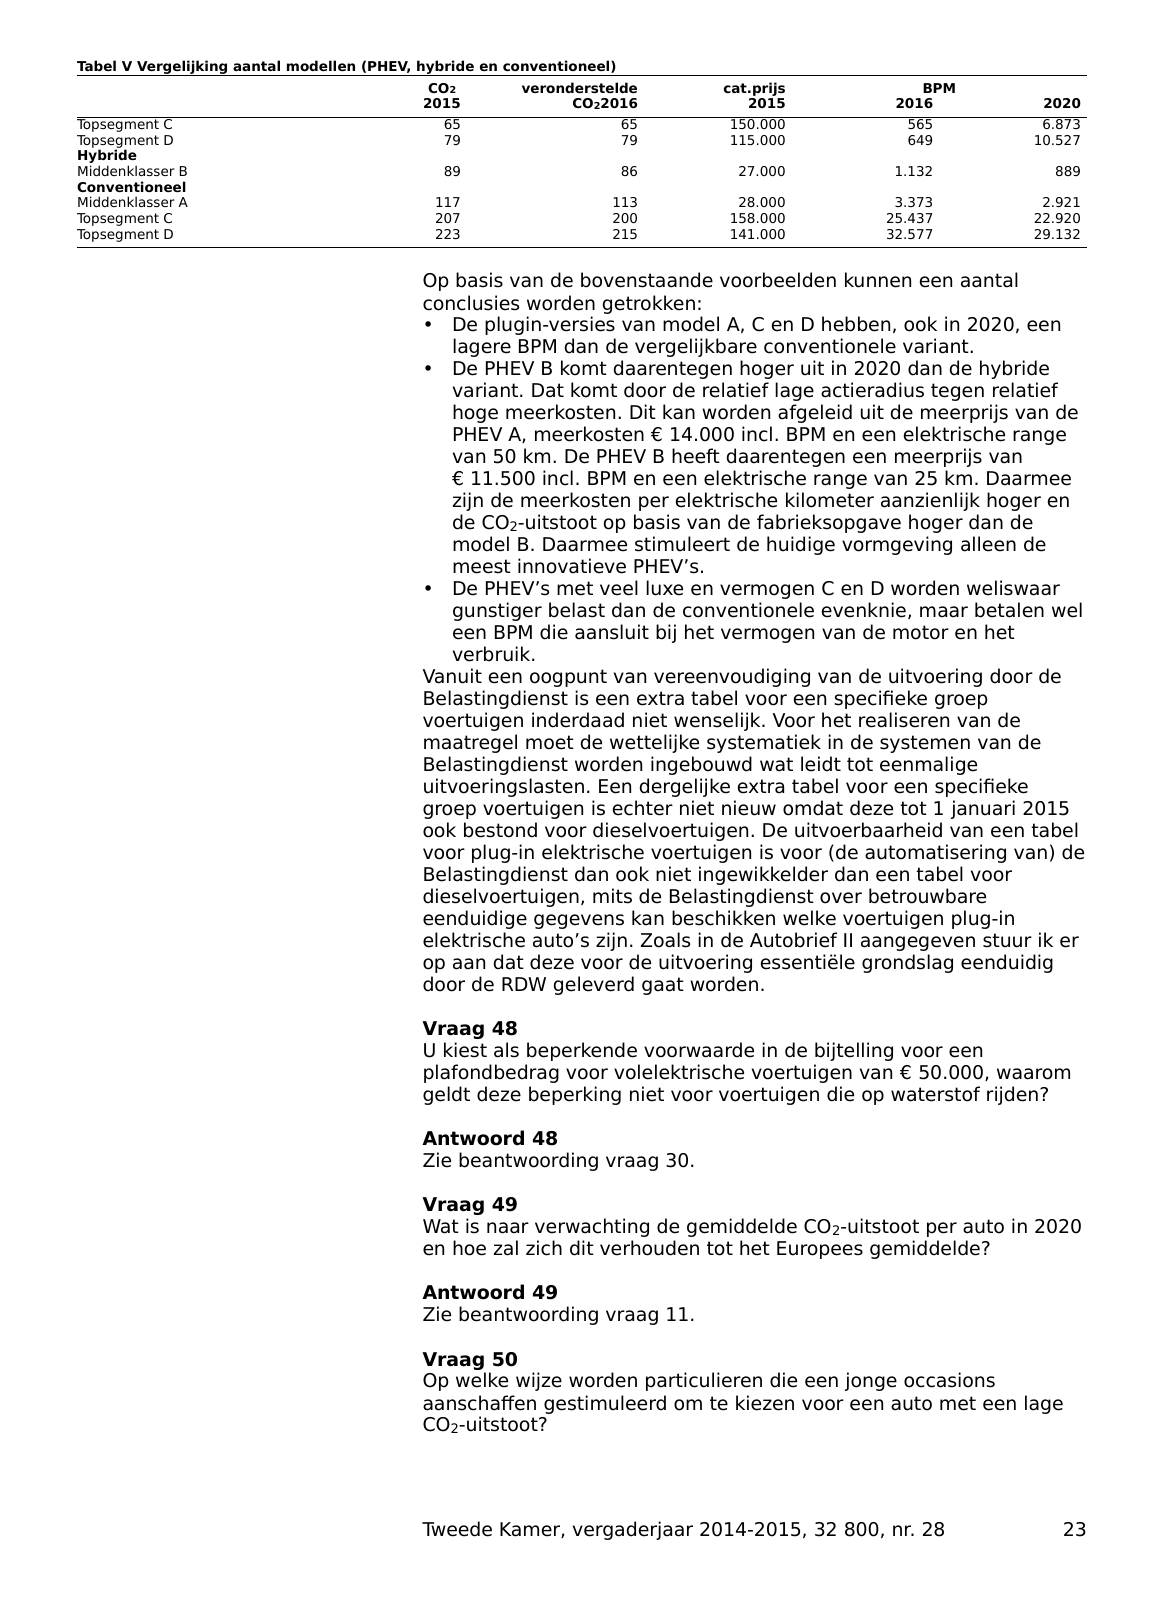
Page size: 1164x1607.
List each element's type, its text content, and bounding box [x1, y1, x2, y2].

table_cell 3.373 [791, 195, 939, 211]
table_cell [77, 96, 319, 117]
table_cell 200 [466, 211, 644, 227]
table_cell Topsegment C [77, 211, 319, 227]
table_cell 29.132 [939, 227, 1087, 247]
table_cell 89 [319, 164, 466, 179]
table_cell 2015 [319, 96, 466, 117]
table_cell 79 [319, 133, 466, 148]
text Vanuit een oogpunt van vereenvoudiging van de uitvoering door de Belastingdienst is een extra tabel voor een specifieke groep voertuigen inderdaad niet wenselijk. Voor het realiseren van de maatregel moet de wettelijke systematiek in de systemen van de Belastingdienst worden ingebouwd wat leidt tot eenmalige uitvoeringslasten. Een dergelijke extra tabel voor een specifieke groep voertuigen is echter niet nieuw omdat deze tot 1 januari 2015 ook bestond voor dieselvoertuigen. De uitvoerbaarheid van een tabel voor plug-in elektrische voertuigen is voor (de automatisering van) de Belastingdienst dan ook niet ingewikkelder dan een tabel voor dieselvoertuigen, mits de Belastingdienst over betrouwbare eenduidige gegevens kan beschikken welke voertuigen plug-in elektrische auto’s zijn. Zoals in de Autobrief II aangegeven stuur ik er op aan dat deze voor de uitvoering essentiële grondslag eenduidig door de RDW geleverd gaat worden. [422, 666, 1087, 996]
table_cell 2.921 [939, 195, 1087, 211]
table_cell Middenklasser B [77, 164, 319, 179]
table_cell [466, 148, 644, 164]
table_cell [791, 148, 939, 164]
table_cell Topsegment D [77, 227, 319, 247]
text Zie beantwoording vraag 30. [422, 1150, 1087, 1172]
table_cell 889 [939, 164, 1087, 179]
table_cell [77, 76, 319, 96]
table_cell 27.000 [644, 164, 791, 179]
text Antwoord 49 [422, 1282, 1087, 1304]
table_cell 223 [319, 227, 466, 247]
text Antwoord 48 [422, 1128, 1087, 1150]
table_cell Conventioneel [77, 180, 319, 195]
table_cell 2020 [939, 96, 1087, 117]
text Op basis van de bovenstaande voorbeelden kunnen een aantal conclusies worden getrokken: [422, 270, 1087, 314]
table_cell 79 [466, 133, 644, 148]
table_cell CO22016 [466, 96, 644, 117]
table_header Tabel V Vergelijking aantal modellen (PHEV, hybride en conventioneel) [77, 59, 1087, 75]
text Op welke wijze worden particulieren die een jonge occasions aanschaffen gestimuleerd om te kiezen voor een auto met een lage CO2-uitstoot? [422, 1370, 1087, 1436]
text Vraag 50 [422, 1348, 1087, 1370]
table_cell 565 [791, 118, 939, 132]
table_cell 2015 [644, 96, 791, 117]
table_cell [791, 180, 939, 195]
text Wat is naar verwachting de gemiddelde CO2-uitstoot per auto in 2020 en hoe zal zich dit verhouden tot het Europees gemiddelde? [422, 1216, 1087, 1260]
text • De plugin-versies van model A, C en D hebben, ook in 2020, een lagere BPM dan de vergelijkbare conventionele variant. [422, 314, 1087, 358]
text Vraag 49 [422, 1194, 1087, 1216]
table_cell [466, 180, 644, 195]
table_cell Topsegment D [77, 133, 319, 148]
table_cell 86 [466, 164, 644, 179]
table_cell [319, 148, 466, 164]
table_cell 32.577 [791, 227, 939, 247]
table_cell 115.000 [644, 133, 791, 148]
table_cell CO2 [319, 76, 466, 96]
text U kiest als beperkende voorwaarde in de bijtelling voor een plafondbedrag voor volelektrische voertuigen van € 50.000, waarom geldt deze beperking niet voor voertuigen die op waterstof rijden? [422, 1040, 1087, 1106]
table_cell 150.000 [644, 118, 791, 132]
table_cell [644, 148, 791, 164]
text • De PHEV’s met veel luxe en vermogen C en D worden weliswaar gunstiger belast dan de conventionele evenknie, maar betalen wel een BPM die aansluit bij het vermogen van de motor en het verbruik. [422, 578, 1087, 666]
table_cell 117 [319, 195, 466, 211]
table_cell 113 [466, 195, 644, 211]
table_cell 2016 [791, 96, 939, 117]
text Vraag 48 [422, 1018, 1087, 1040]
table_cell 649 [791, 133, 939, 148]
table_cell 65 [319, 118, 466, 132]
table_cell 6.873 [939, 118, 1087, 132]
table_cell 158.000 [644, 211, 791, 227]
table_cell 22.920 [939, 211, 1087, 227]
table_cell 1.132 [791, 164, 939, 179]
text Zie beantwoording vraag 11. [422, 1304, 1087, 1326]
table_cell [939, 148, 1087, 164]
table_cell Hybride [77, 148, 319, 164]
table_cell BPM [791, 76, 1087, 96]
table_cell Topsegment C [77, 118, 319, 132]
table_cell 141.000 [644, 227, 791, 247]
table_cell 25.437 [791, 211, 939, 227]
table_cell cat.prijs [644, 76, 791, 96]
table_cell [644, 180, 791, 195]
table_cell veronderstelde [466, 76, 644, 96]
table_cell Middenklasser A [77, 195, 319, 211]
text • De PHEV B komt daarentegen hoger uit in 2020 dan de hybride variant. Dat komt door de relatief lage actieradius tegen relatief hoge meerkosten. Dit kan worden afgeleid uit de meerprijs van de PHEV A, meerkosten € 14.000 incl. BPM en een elektrische range van 50 km. De PHEV B heeft daarentegen een meerprijs van € 11.500 incl. BPM en een elektrische range van 25 km. Daarmee zijn de meerkosten per elektrische kilometer aanzienlijk hoger en de CO2-uitstoot op basis van de fabrieksopgave hoger dan de model B. Daarmee stimuleert de huidige vormgeving alleen de meest innovatieve PHEV’s. [422, 358, 1087, 578]
table_cell 10.527 [939, 133, 1087, 148]
table_cell 65 [466, 118, 644, 132]
table_cell 207 [319, 211, 466, 227]
table_cell 28.000 [644, 195, 791, 211]
table_cell 215 [466, 227, 644, 247]
table_cell [939, 180, 1087, 195]
table_cell [319, 180, 466, 195]
